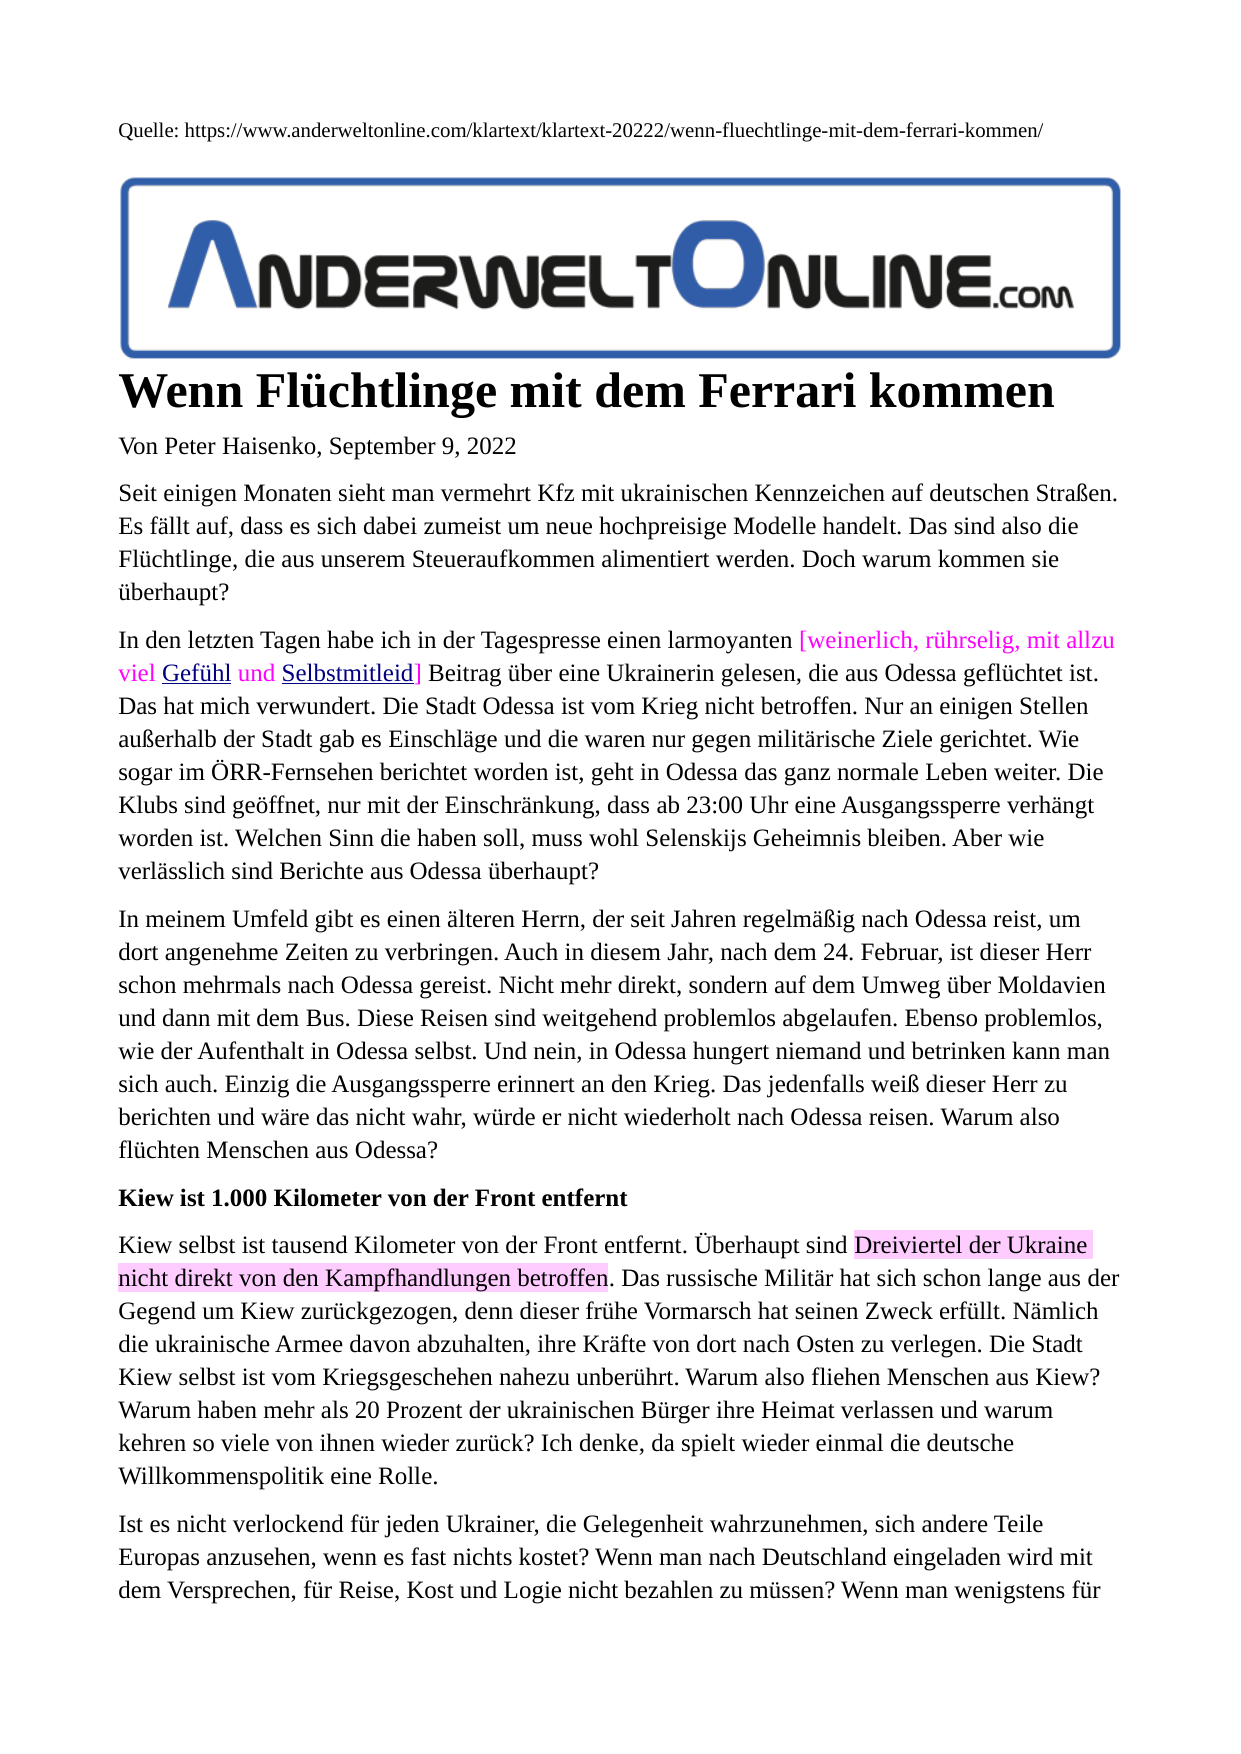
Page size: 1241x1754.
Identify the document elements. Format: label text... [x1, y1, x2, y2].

picture [118, 175, 1123, 361]
text Von Peter Haisenko, September 9, 2022 [118, 431, 1122, 459]
text Kiew selbst ist tausend Kilometer von der Front entfernt. Überhaupt sind Dreiviertel der Ukraine nicht direkt von den Kampfhandlungen betroffen. Das russische Militär hat sich schon lange aus der Gegend um Kiew zurückgezogen, denn dieser frühe Vormarsch hat seinen Zweck erfüllt. Nämlich die ukrainische Armee davon abzuhalten, ihre Kräfte von dort nach Osten zu verlegen. Die Stadt Kiew selbst ist vom Kriegsgeschehen nahezu unberührt. Warum also fliehen Menschen aus Kiew? Warum haben mehr als 20 Prozent der ukrainischen Bürger ihre Heimat verlassen und warum kehren so viele von ihnen wieder zurück? Ich denke, da spielt wieder einmal die deutsche Willkommenspolitik eine Rolle. [118, 1230, 1122, 1490]
text In den letzten Tagen habe ich in der Tagespresse einen larmoyanten [weinerlich, rührselig, mit allzu viel Gefühl und Selbstmitleid] Beitrag über eine Ukrainerin gelesen, die aus Odessa geflüchtet ist. Das hat mich verwundert. Die Stadt Odessa ist vom Krieg nicht betroffen. Nur an einigen Stellen außerhalb der Stadt gab es Einschläge und die waren nur gegen militärische Ziele gerichtet. Wie sogar im ÖRR-Fernsehen berichtet worden ist, geht in Odessa das ganz normale Leben weiter. Die Klubs sind geöffnet, nur mit der Einschränkung, dass ab 23:00 Uhr eine Ausgangssperre verhängt worden ist. Welchen Sinn die haben soll, muss wohl Selenskijs Geheimnis bleiben. Aber wie verlässlich sind Berichte aus Odessa überhaupt? [118, 625, 1122, 885]
text Quelle: https://www.anderweltonline.com/klartext/klartext-20222/wenn-fluechtlinge-mit-dem-ferrari-kommen/ [118, 118, 1122, 142]
text Kiew ist 1.000 Kilometer von der Front entfernt [118, 1183, 1122, 1211]
text Seit einigen Monaten sieht man vermehrt Kfz mit ukrainischen Kennzeichen auf deutschen Straßen. Es fällt auf, dass es sich dabei zumeist um neue hochpreisige Modelle handelt. Das sind also die Flüchtlinge, die aus unserem Steueraufkommen alimentiert werden. Doch warum kommen sie überhaupt? [118, 478, 1122, 606]
text Ist es nicht verlockend für jeden Ukrainer, die Gelegenheit wahrzunehmen, sich andere Teile Europas anzusehen, wenn es fast nichts kostet? Wenn man nach Deutschland eingeladen wird mit dem Versprechen, für Reise, Kost und Logie nicht bezahlen zu müssen? Wenn man wenigstens für [118, 1509, 1122, 1604]
text In meinem Umfeld gibt es einen älteren Herrn, der seit Jahren regelmäßig nach Odessa reist, um dort angenehme Zeiten zu verbringen. Auch in diesem Jahr, nach dem 24. Februar, ist dieser Herr schon mehrmals nach Odessa gereist. Nicht mehr direkt, sondern auf dem Umweg über Moldavien und dann mit dem Bus. Diese Reisen sind weitgehend problemlos abgelaufen. Ebenso problemlos, wie der Aufenthalt in Odessa selbst. Und nein, in Odessa hungert niemand und betrinken kann man sich auch. Einzig die Ausgangssperre erinnert an den Krieg. Das jedenfalls weiß dieser Herr zu berichten und wäre das nicht wahr, würde er nicht wiederholt nach Odessa reisen. Warum also flüchten Menschen aus Odessa? [118, 904, 1122, 1164]
subtitle Wenn Flüchtlinge mit dem Ferrari kommen [118, 361, 1122, 418]
